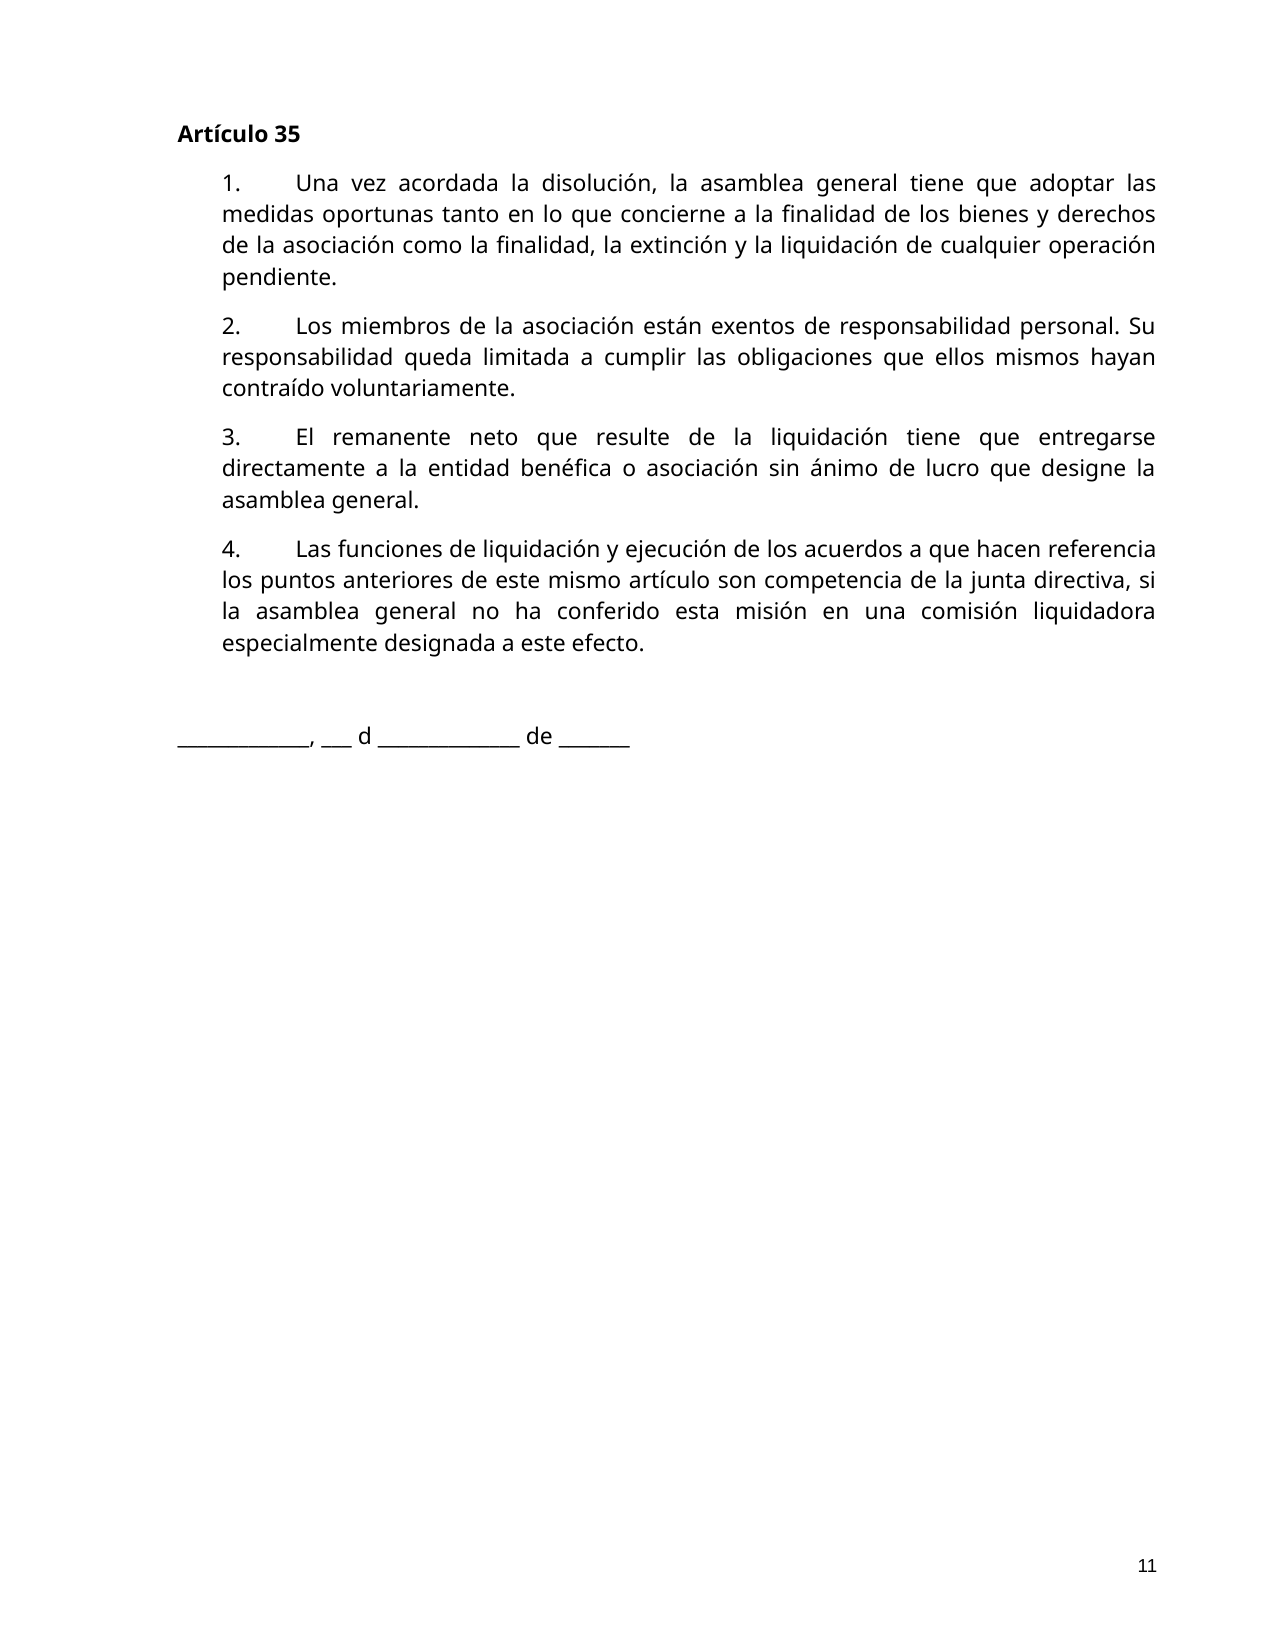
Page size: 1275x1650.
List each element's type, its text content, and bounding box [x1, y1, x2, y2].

list Las funciones de liquidación y ejecución de los acuerdos a que hacen referencia los puntos anteriores de este mismo artículo son competencia de la junta directiva, si la asamblea general no ha conferido esta misión en una comisión liquidadora especialmente designada a este efecto. [222, 533, 1157, 658]
list Una vez acordada la disolución, la asamblea general tiene que adoptar las medidas oportunas tanto en lo que concierne a la finalidad de los bienes y derechos de la asociación como la finalidad, la extinción y la liquidación de cualquier operación pendiente. [222, 167, 1157, 292]
text Artículo 35 [177, 118, 1157, 149]
text _____________, ___ d ______________ de _______ [177, 720, 1157, 751]
list El remanente neto que resulte de la liquidación tiene que entregarse directamente a la entidad benéfica o asociación sin ánimo de lucro que designe la asamblea general. [222, 421, 1157, 515]
list Los miembros de la asociación están exentos de responsabilidad personal. Su responsabilidad queda limitada a cumplir las obligaciones que ellos mismos hayan contraído voluntariamente. [222, 309, 1157, 403]
